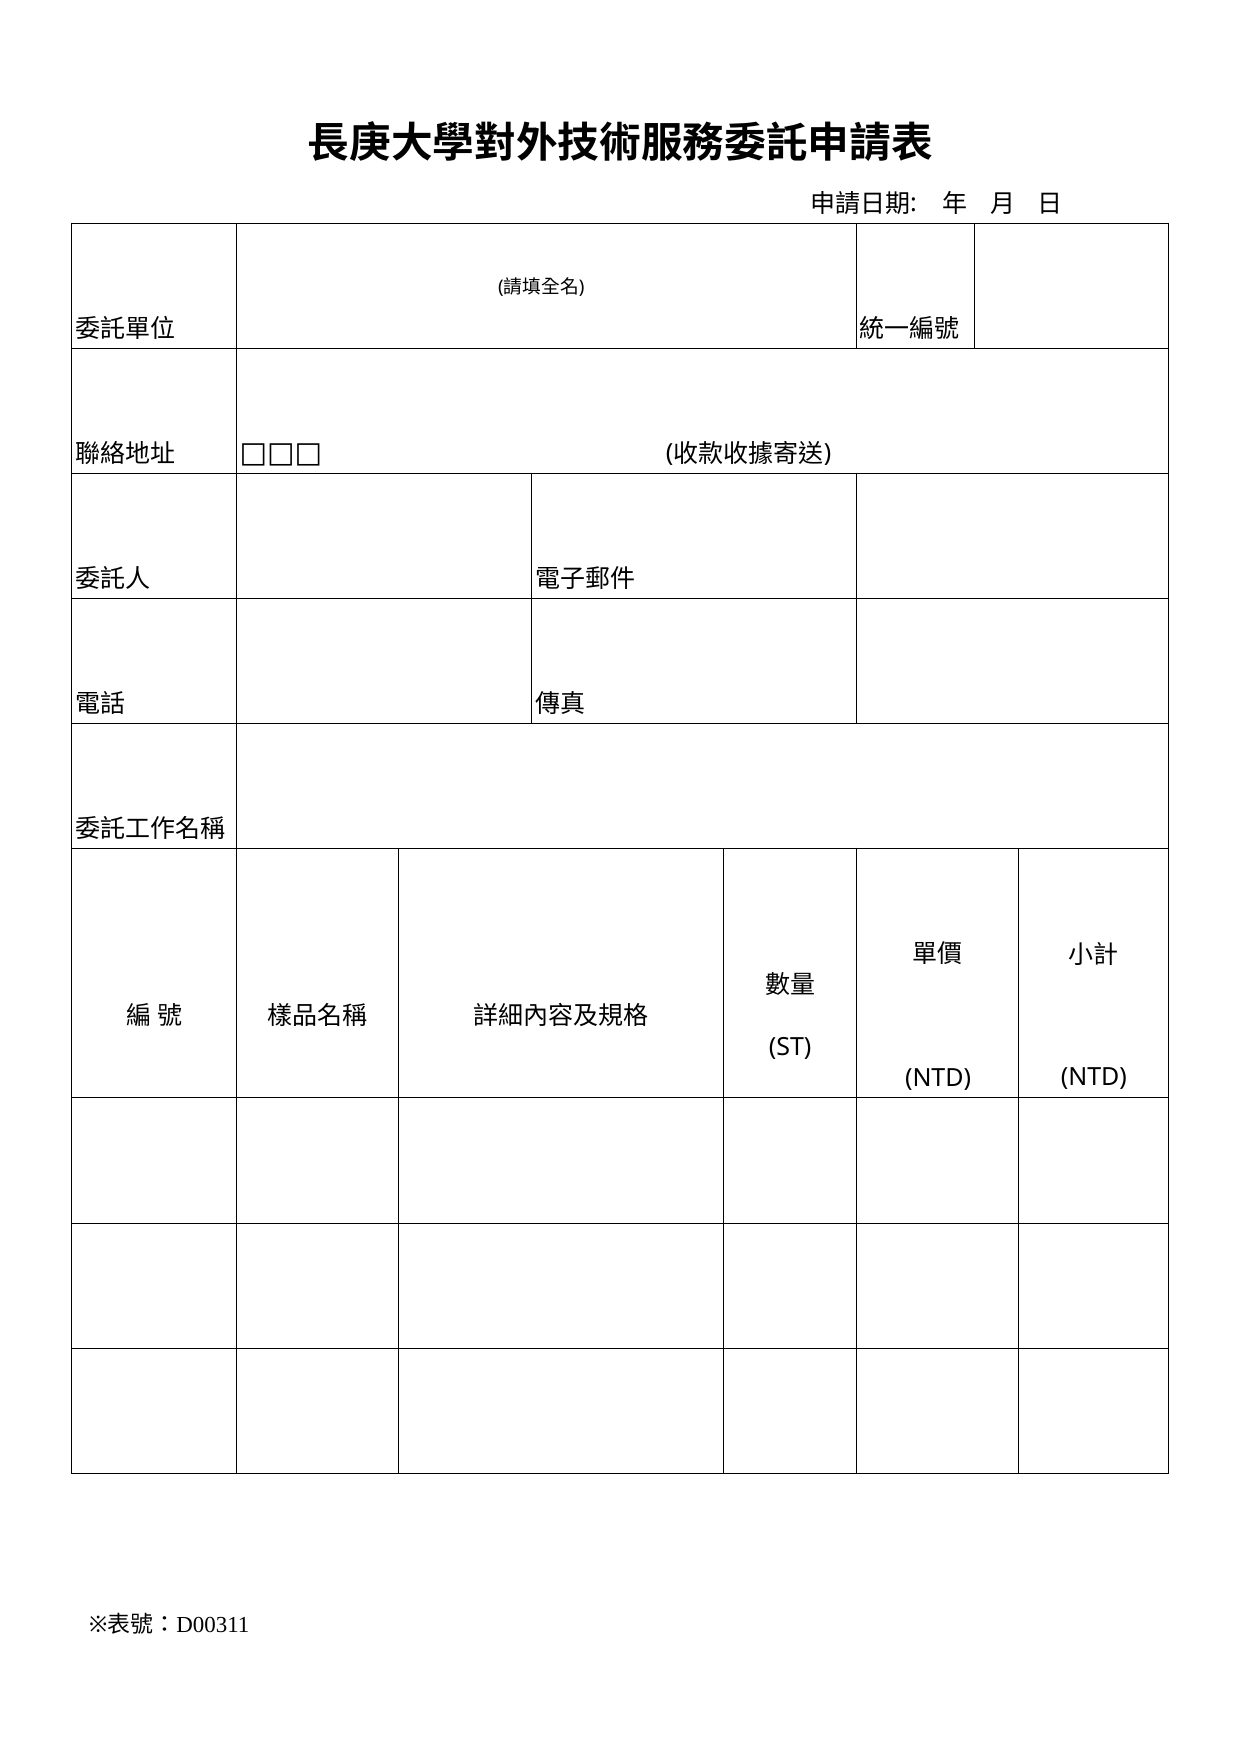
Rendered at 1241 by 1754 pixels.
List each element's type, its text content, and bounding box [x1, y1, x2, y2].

table_cell [724, 1098, 856, 1222]
table_cell 電話 [72, 599, 236, 722]
table_cell [399, 1349, 723, 1472]
table_cell 單價 (NTD) [857, 849, 1018, 1097]
table_cell [72, 1098, 236, 1222]
table_header [1062, 224, 1168, 347]
table_header 委託單位 [72, 224, 236, 347]
text 長庚大學對外技術服務委託申請表 [89, 97, 1152, 160]
table_header [975, 224, 1062, 347]
table_header 統一編號 [857, 224, 974, 347]
table_cell [237, 1224, 398, 1347]
table_cell 小計 (NTD) [1019, 849, 1168, 1097]
table_cell 詳細內容及規格 [399, 849, 723, 1097]
table_cell [857, 1098, 1018, 1222]
table_cell [1019, 1349, 1168, 1472]
table_cell [237, 724, 1168, 847]
table_cell [1019, 1098, 1168, 1222]
text 申請日期: 年 月 日 [797, 160, 1152, 222]
table_header (請填全名) [237, 224, 856, 347]
table_cell [724, 1224, 856, 1347]
table_cell 聯絡地址 [72, 349, 236, 472]
table_cell [399, 1098, 723, 1222]
table_cell [237, 1098, 398, 1222]
table_cell 編 號 [72, 849, 236, 1097]
table_cell [72, 1224, 236, 1347]
table_cell [1019, 1224, 1168, 1347]
table_cell 電子郵件 [532, 474, 856, 597]
table_cell [237, 599, 531, 722]
table_cell 數量 (ST) [724, 849, 856, 1097]
table_cell [857, 599, 1168, 722]
table_cell 委託人 [72, 474, 236, 597]
table_cell [857, 474, 1168, 597]
table_cell [724, 1349, 856, 1472]
table_cell 樣品名稱 [237, 849, 398, 1097]
table_cell □□□ (收款收據寄送) [237, 349, 1168, 472]
table_cell 委託工作名稱 [72, 724, 236, 847]
table_cell [72, 1349, 236, 1472]
table_cell [857, 1349, 1018, 1472]
table_cell 傳真 [532, 599, 856, 722]
table_cell [399, 1224, 723, 1347]
table_cell [237, 474, 531, 597]
table_cell [857, 1224, 1018, 1347]
table_cell [237, 1349, 398, 1472]
